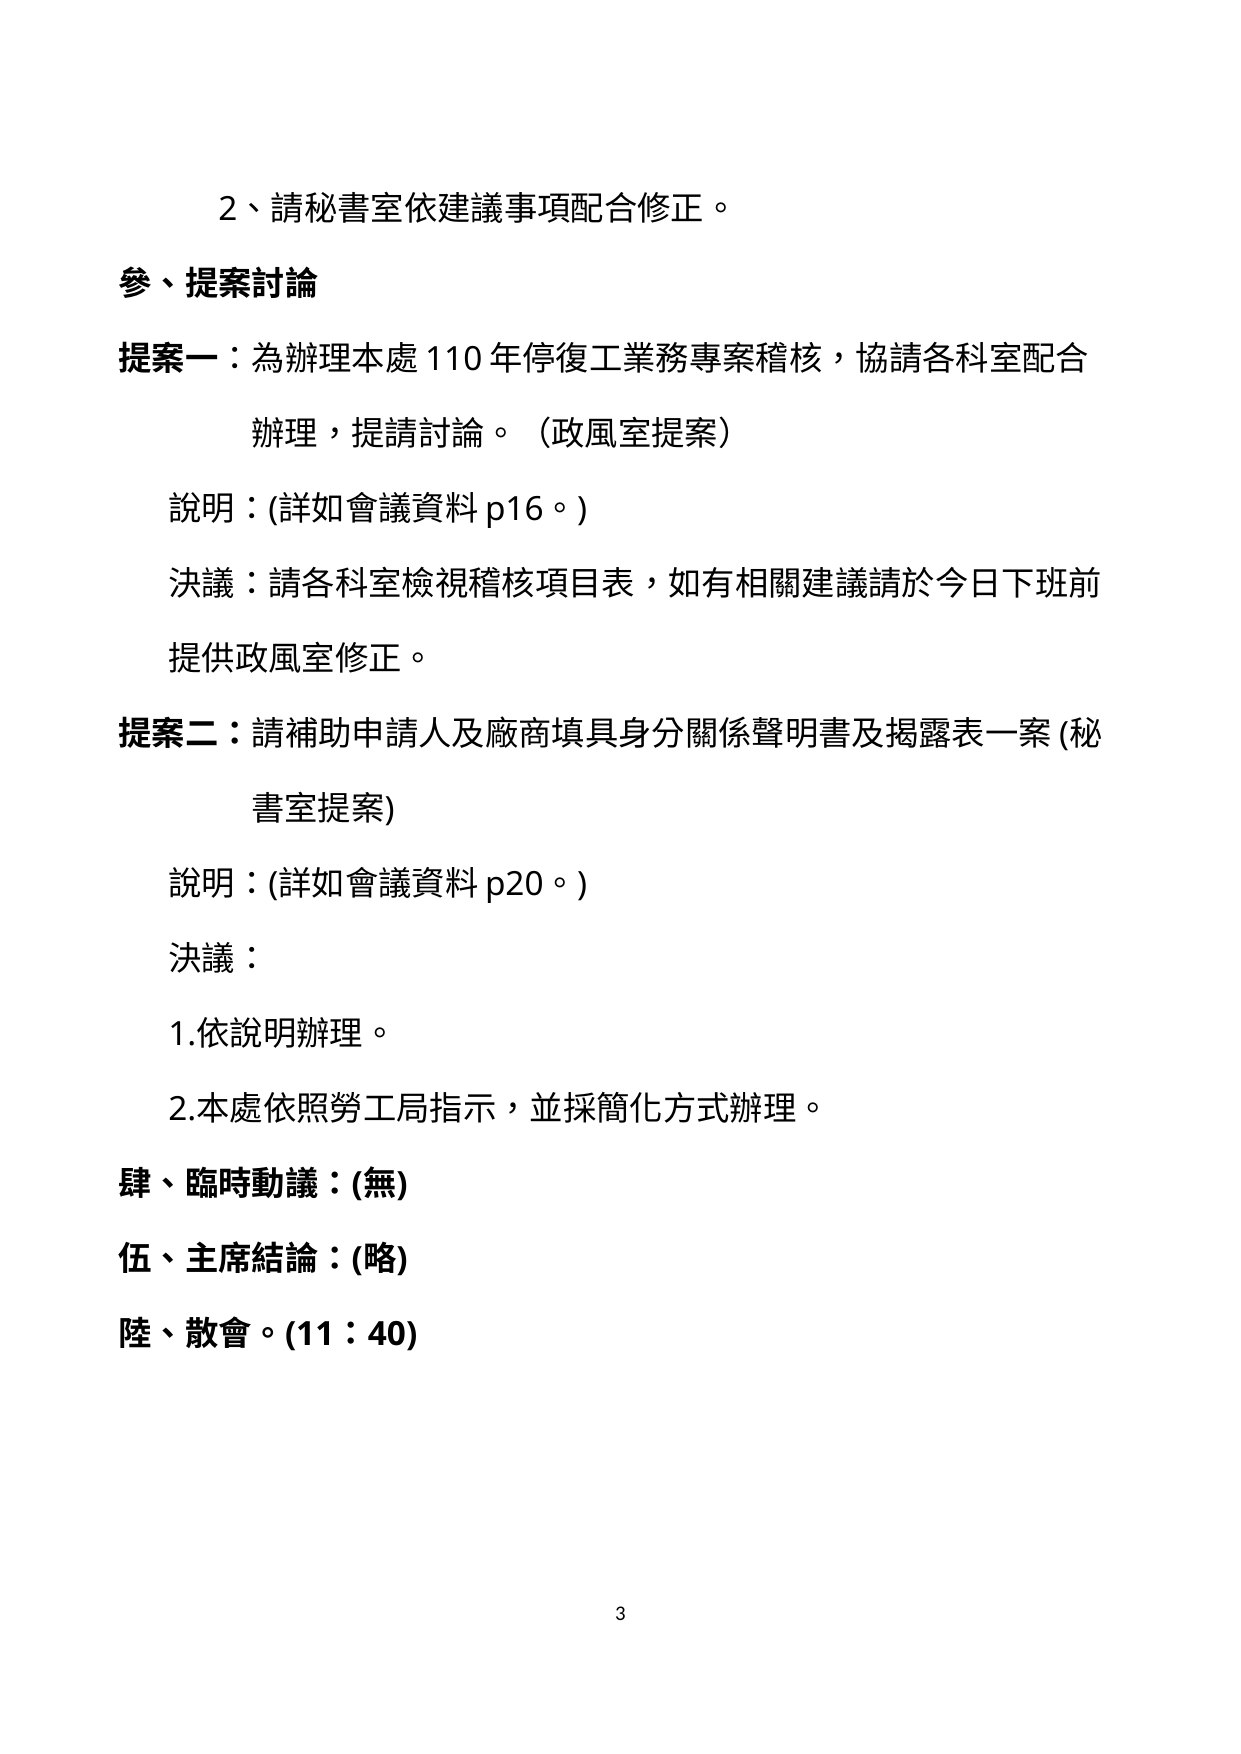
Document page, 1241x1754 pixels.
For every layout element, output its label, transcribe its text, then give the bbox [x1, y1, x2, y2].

text 肆、臨時動議：(無) [118, 1137, 1122, 1212]
text 提案一：為辦理本處110年停復工業務專案稽核，協請各科室配合辦理，提請討論。（政風室提案） [118, 312, 1122, 462]
text 2.本處依照勞工局指示，並採簡化方式辦理。 [168, 1062, 1122, 1137]
text 決議：請各科室檢視稽核項目表，如有相關建議請於今日下班前提供政風室修正。 [168, 537, 1122, 687]
text 提案二：請補助申請人及廠商填具身分關係聲明書及揭露表一案 (秘書室提案) [118, 687, 1122, 837]
text 陸、散會。(11：40) [118, 1287, 1122, 1362]
text 說明：(詳如會議資料p20。) [168, 837, 1122, 912]
text 1.依說明辦理。 [168, 987, 1122, 1062]
text 說明：(詳如會議資料p16。) [168, 462, 1122, 537]
text 參、提案討論 [118, 237, 1122, 312]
text 決議： [168, 912, 1122, 987]
text 伍、主席結論：(略) [118, 1212, 1122, 1287]
text 2、請秘書室依建議事項配合修正。 [218, 162, 1122, 237]
